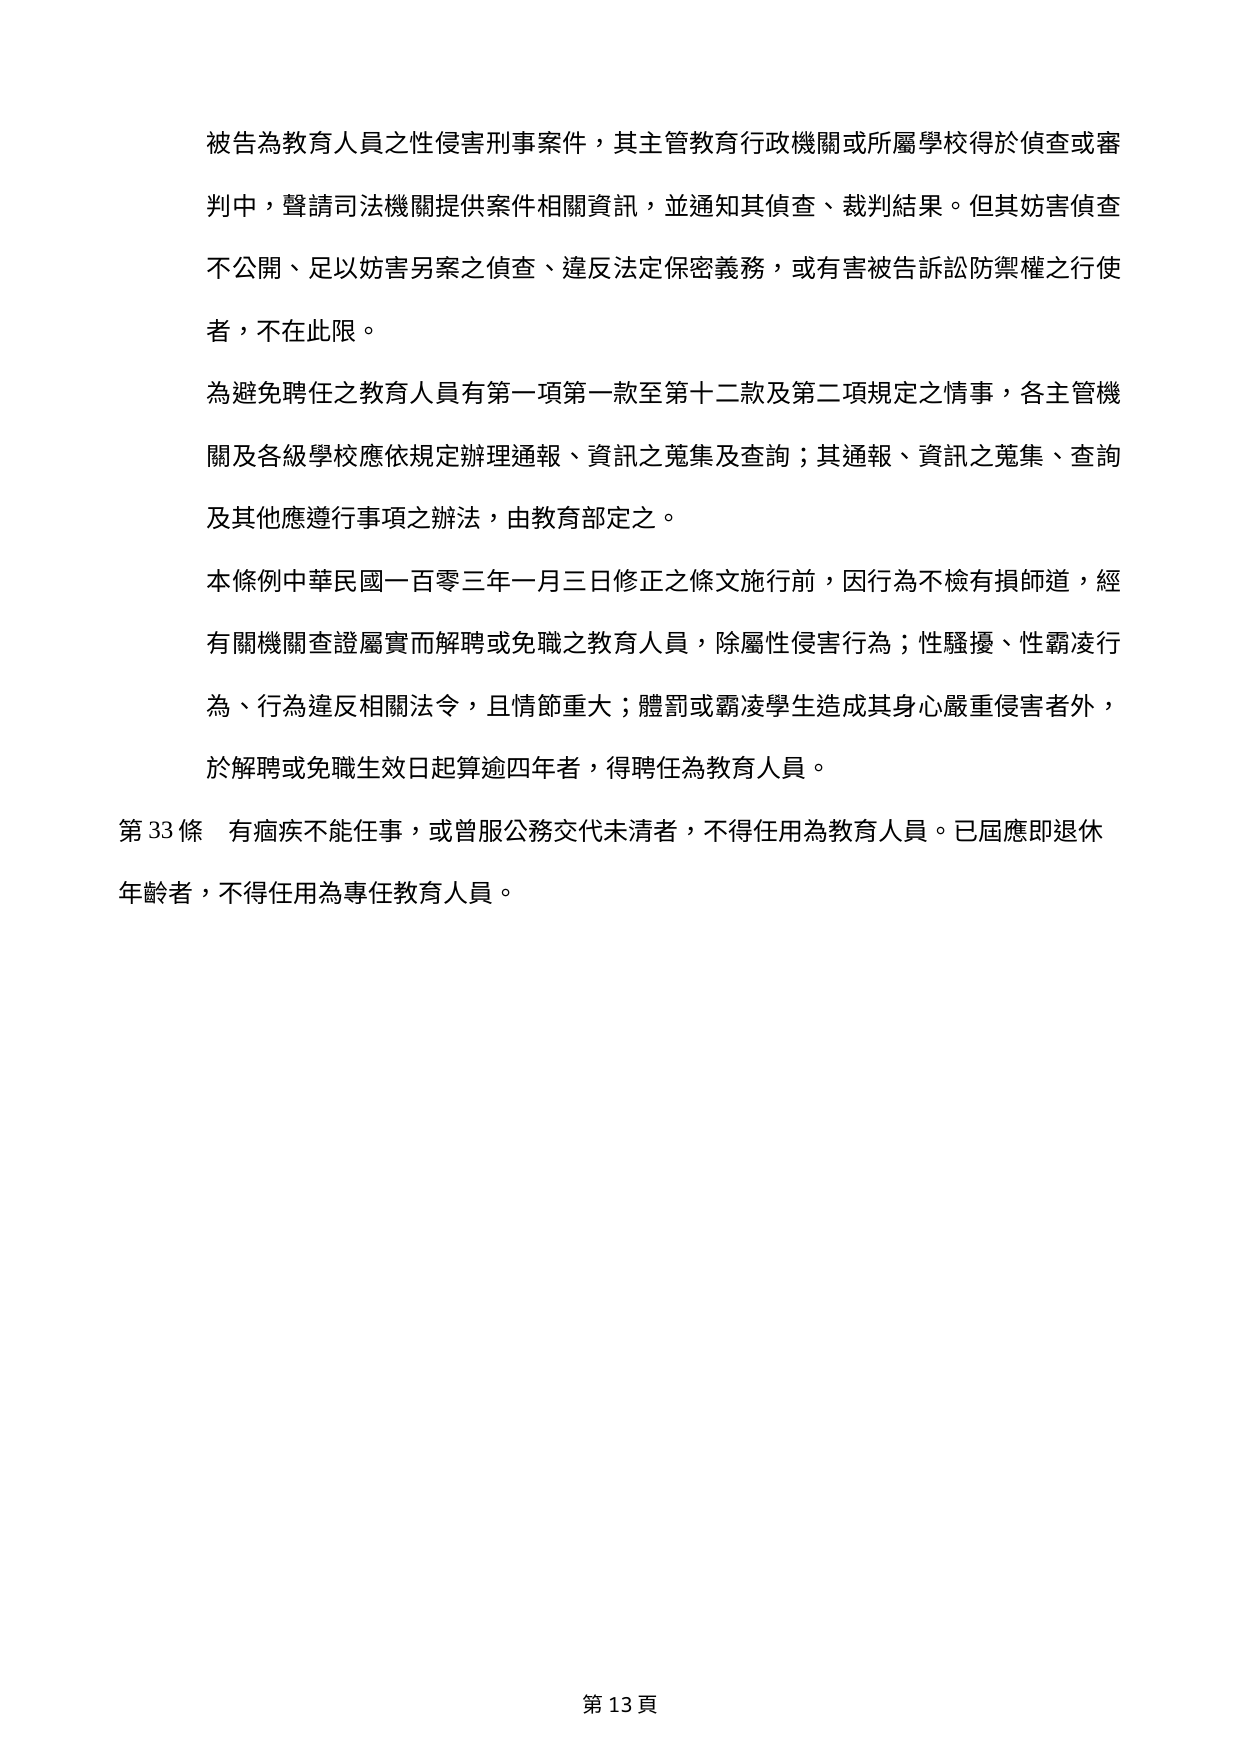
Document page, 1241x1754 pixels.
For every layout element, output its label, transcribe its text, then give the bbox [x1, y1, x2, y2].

text 本條例中華民國一百零三年一月三日修正之條文施行前，因行為不檢有損師道，經有關機關查證屬實而解聘或免職之教育人員，除屬性侵害行為；性騷擾、性霸凌行為、行為違反相關法令，且情節重大；體罰或霸凌學生造成其身心嚴重侵害者外，於解聘或免職生效日起算逾四年者，得聘任為教育人員。 [206, 538, 1122, 788]
text 第33條 有痼疾不能任事，或曾服公務交代未清者，不得任用為教育人員。已屆應即退休年齡者，不得任用為專任教育人員。 [118, 788, 1122, 913]
text 被告為教育人員之性侵害刑事案件，其主管教育行政機關或所屬學校得於偵查或審判中，聲請司法機關提供案件相關資訊，並通知其偵查、裁判結果。但其妨害偵查不公開、足以妨害另案之偵查、違反法定保密義務，或有害被告訴訟防禦權之行使者，不在此限。 [206, 100, 1122, 350]
text 為避免聘任之教育人員有第一項第一款至第十二款及第二項規定之情事，各主管機關及各級學校應依規定辦理通報、資訊之蒐集及查詢；其通報、資訊之蒐集、查詢及其他應遵行事項之辦法，由教育部定之。 [206, 350, 1122, 538]
